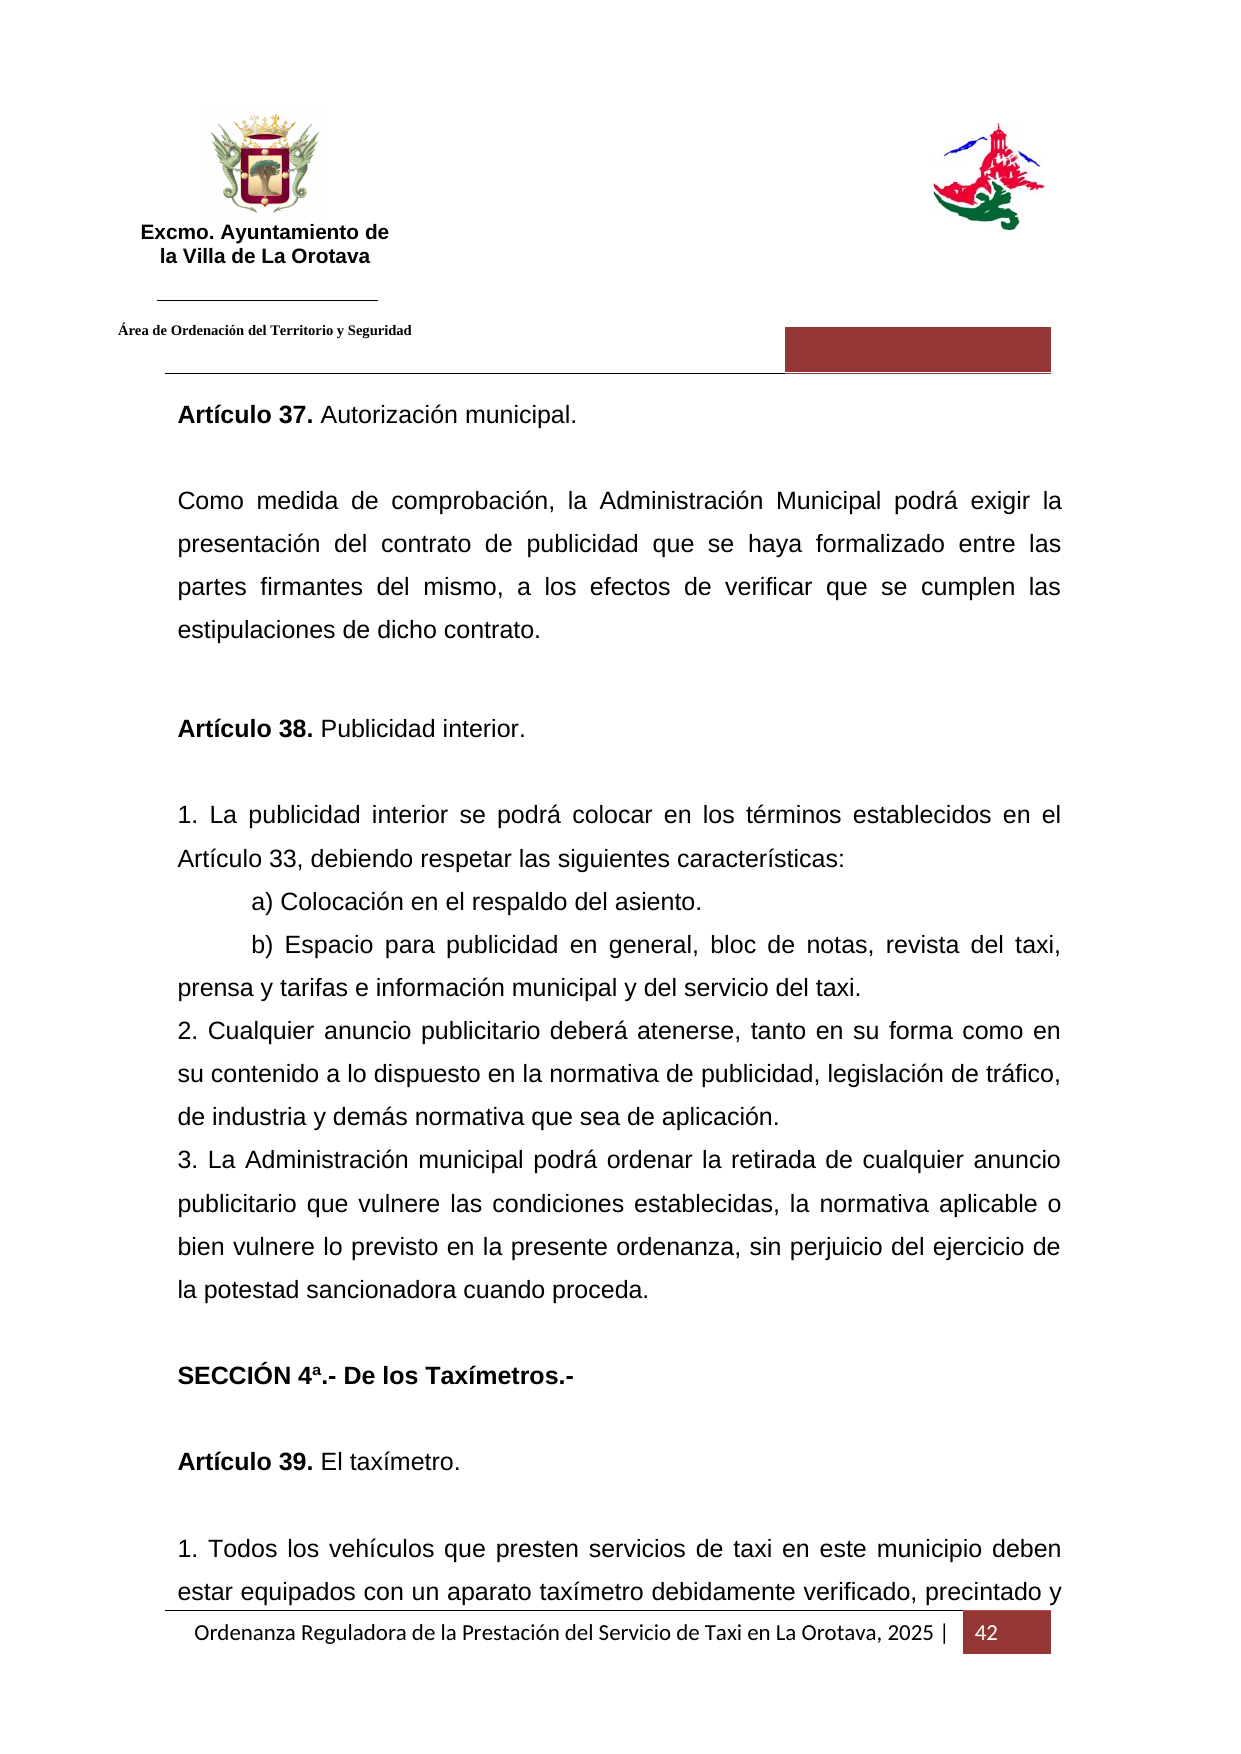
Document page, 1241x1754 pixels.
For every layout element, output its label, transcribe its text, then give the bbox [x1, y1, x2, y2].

text b) Espacio para publicidad en general, bloc de notas, revista del taxi, prensa y tarifas e información municipal y del servicio del taxi. [177, 930, 1063, 1002]
picture [202, 105, 328, 220]
text a) Colocación en el respaldo del asiento. [177, 887, 1063, 915]
text 1. Todos los vehículos que presten servicios de taxi en este municipio deben estar equipados con un aparato taxímetro debidamente verificado, precintado y [177, 1533, 1063, 1605]
text 1. La publicidad interior se podrá colocar en los términos establecidos en el Artículo 33, debiendo respetar las siguientes características: [177, 800, 1063, 872]
text SECCIÓN 4ª.- De los Taxímetros.- [177, 1361, 1063, 1390]
text 2. Cualquier anuncio publicitario deberá atenerse, tanto en su forma como en su contenido a lo dispuesto en la normativa de publicidad, legislación de tráfico, de industria y demás normativa que sea de aplicación. [177, 1016, 1063, 1131]
text Como medida de comprobación, la Administración Municipal podrá exigir la presentación del contrato de publicidad que se haya formalizado entre las partes firmantes del mismo, a los efectos de verificar que se cumplen las estipulaciones de dicho contrato. [177, 486, 1063, 644]
text Artículo 38. Publicidad interior. [177, 714, 1063, 743]
text 3. La Administración municipal podrá ordenar la retirada de cualquier anuncio publicitario que vulnere las condiciones establecidas, la normativa aplicable o bien vulnere lo previsto en la presente ordenanza, sin perjuicio del ejercicio de la potestad sancionadora cuando proceda. [177, 1145, 1063, 1303]
text Artículo 37. Autorización municipal. [177, 400, 1063, 428]
text Artículo 39. El taxímetro. [177, 1447, 1063, 1476]
